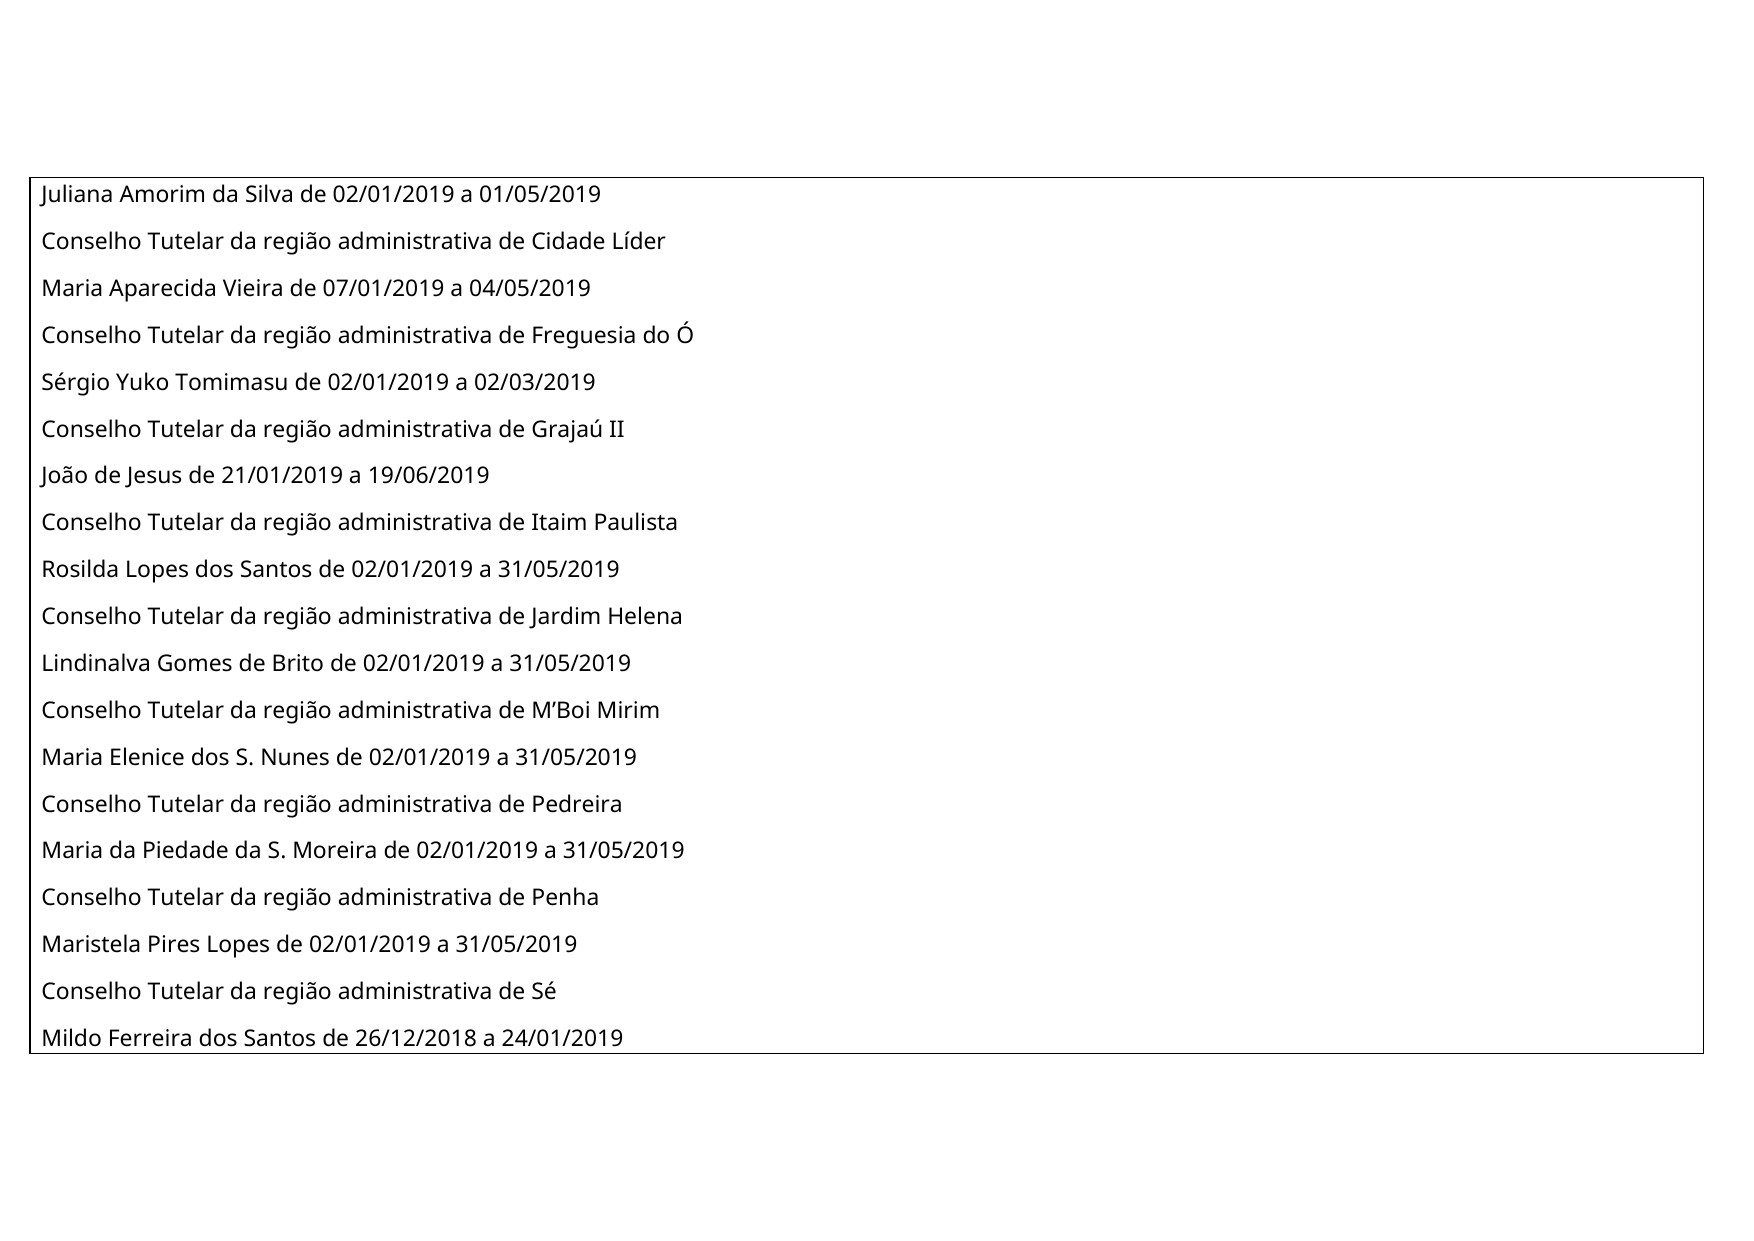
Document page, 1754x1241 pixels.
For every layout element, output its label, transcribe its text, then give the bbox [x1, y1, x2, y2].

table_cell Juliana Amorim da Silva de 02/01/2019 a 01/05/2019 Conselho Tutelar da região administrativa de Cidade Líder Maria Aparecida Vieira de 07/01/2019 a 04/05/2019 Conselho Tutelar da região administrativa de Freguesia do Ó Sérgio Yuko Tomimasu de 02/01/2019 a 02/03/2019 Conselho Tutelar da região administrativa de Grajaú II João de Jesus de 21/01/2019 a 19/06/2019 Conselho Tutelar da região administrativa de Itaim Paulista Rosilda Lopes dos Santos de 02/01/2019 a 31/05/2019 Conselho Tutelar da região administrativa de Jardim Helena Lindinalva Gomes de Brito de 02/01/2019 a 31/05/2019 Conselho Tutelar da região administrativa de M’Boi Mirim Maria Elenice dos S. Nunes de 02/01/2019 a 31/05/2019 Conselho Tutelar da região administrativa de Pedreira Maria da Piedade da S. Moreira de 02/01/2019 a 31/05/2019 Conselho Tutelar da região administrativa de Penha Maristela Pires Lopes de 02/01/2019 a 31/05/2019 Conselho Tutelar da região administrativa de Sé Mildo Ferreira dos Santos de 26/12/2018 a 24/01/2019 [31, 178, 1703, 1053]
